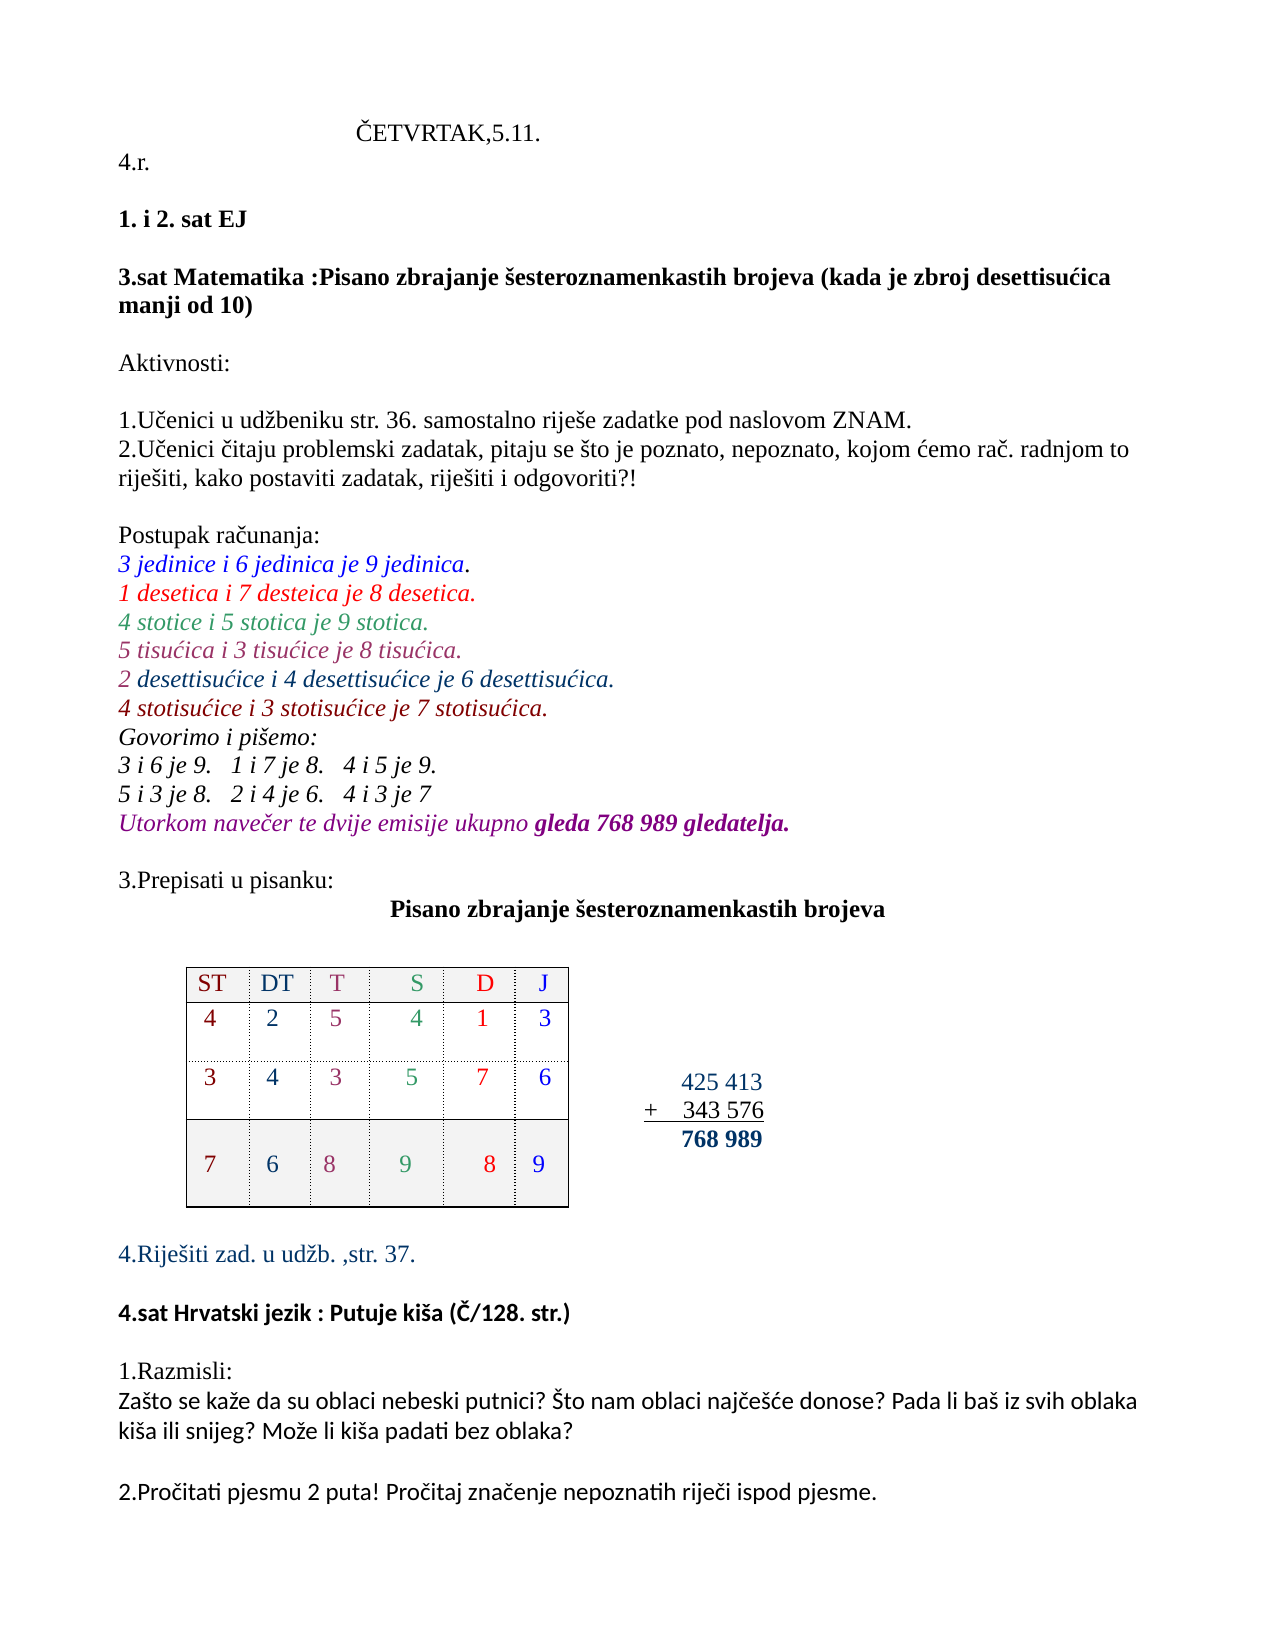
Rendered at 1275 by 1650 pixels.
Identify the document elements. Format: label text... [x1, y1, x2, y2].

table_cell 9 [515, 1120, 568, 1206]
text 4 stotice i 5 stotica je 9 stotica. [118, 607, 1157, 636]
text Govorimo i pišemo: [118, 722, 1157, 751]
text 2.Pročitati pjesmu 2 puta! Pročitaj značenje nepoznatih riječi ispod pjesme. [118, 1476, 1157, 1507]
table_cell 3 [515, 1003, 568, 1061]
text 2 desettisućice i 4 desettisućice je 6 desettisućica. [118, 664, 1157, 693]
table_cell 7 [443, 1061, 515, 1119]
text 3 jedinice i 6 jedinica je 9 jedinica. [118, 549, 1157, 578]
text Aktivnosti: [118, 348, 1157, 377]
table_cell 9 [369, 1120, 443, 1206]
table_cell 1 [443, 1003, 515, 1061]
text Postupak računanja: [118, 521, 1157, 549]
text 1. i 2. sat EJ [118, 204, 1157, 233]
table_cell 2 [249, 1003, 311, 1061]
table_cell 4 [369, 1003, 443, 1061]
text 2.Učenici čitaju problemski zadatak, pitaju se što je poznato, nepoznato, kojom ćemo rač. radnjom to riješiti, kako postaviti zadatak, riješiti i odgovoriti?! [118, 434, 1157, 492]
table_header T [311, 968, 369, 1002]
text [118, 1096, 186, 1124]
text 5 i 3 je 8. 2 i 4 je 6. 4 i 3 je 7 [118, 779, 1157, 808]
table_cell 3 [187, 1061, 249, 1119]
text 1 desetica i 7 desteica je 8 desetica. [118, 578, 1157, 607]
text Pisano zbrajanje šesteroznamenkastih brojeva [118, 894, 1157, 923]
text 4.r. [118, 147, 1157, 176]
table_header D [443, 968, 515, 1002]
text [118, 1067, 186, 1096]
table_cell 3 [311, 1061, 369, 1119]
text 1.Učenici u udžbeniku str. 36. samostalno riješe zadatke pod naslovom ZNAM. [118, 406, 1157, 434]
text [118, 1124, 186, 1153]
table_cell 4 [187, 1003, 249, 1061]
text 3 i 6 je 9. 1 i 7 je 8. 4 i 5 je 9. [118, 751, 1157, 779]
text 4 stotisućice i 3 stotisućice je 7 stotisućica. [118, 693, 1157, 722]
table_cell 5 [369, 1061, 443, 1119]
text 1.Razmisli: [118, 1356, 1157, 1385]
text 3.sat Matematika :Pisano zbrajanje šesteroznamenkastih brojeva (kada je zbroj desettisućica manji od 10) [118, 262, 1157, 319]
text + 343 576 [569, 1096, 1157, 1124]
text 768 989 [569, 1124, 1157, 1153]
text Zašto se kaže da su oblaci nebeski putnici? Što nam oblaci najčešće donose? Pada li baš iz svih oblaka kiša ili snijeg? Može li kiša padati bez oblaka? [118, 1385, 1157, 1446]
text 425 413 [569, 1067, 1157, 1096]
table_cell 7 [187, 1120, 249, 1206]
table_cell 6 [515, 1061, 568, 1119]
table_header ST [187, 968, 249, 1002]
table_cell 6 [249, 1120, 311, 1206]
text ČETVRTAK,5.11. [118, 118, 1157, 147]
table_header DT [249, 968, 311, 1002]
table_header S [369, 968, 443, 1002]
text 4.Riješiti zad. u udžb. ,str. 37. [118, 1239, 1157, 1268]
table_cell 4 [249, 1061, 311, 1119]
table_cell 8 [311, 1120, 369, 1206]
text 4.sat Hrvatski jezik : Putuje kiša (Č/128. str.) [118, 1297, 1157, 1327]
table_cell 8 [443, 1120, 515, 1206]
table_header J [515, 968, 568, 1002]
table_cell 5 [311, 1003, 369, 1061]
text 3.Prepisati u pisanku: [118, 866, 1157, 894]
text 5 tisućica i 3 tisućice je 8 tisućica. [118, 636, 1157, 664]
text Utorkom navečer te dvije emisije ukupno gleda 768 989 gledatelja. [118, 808, 1157, 837]
